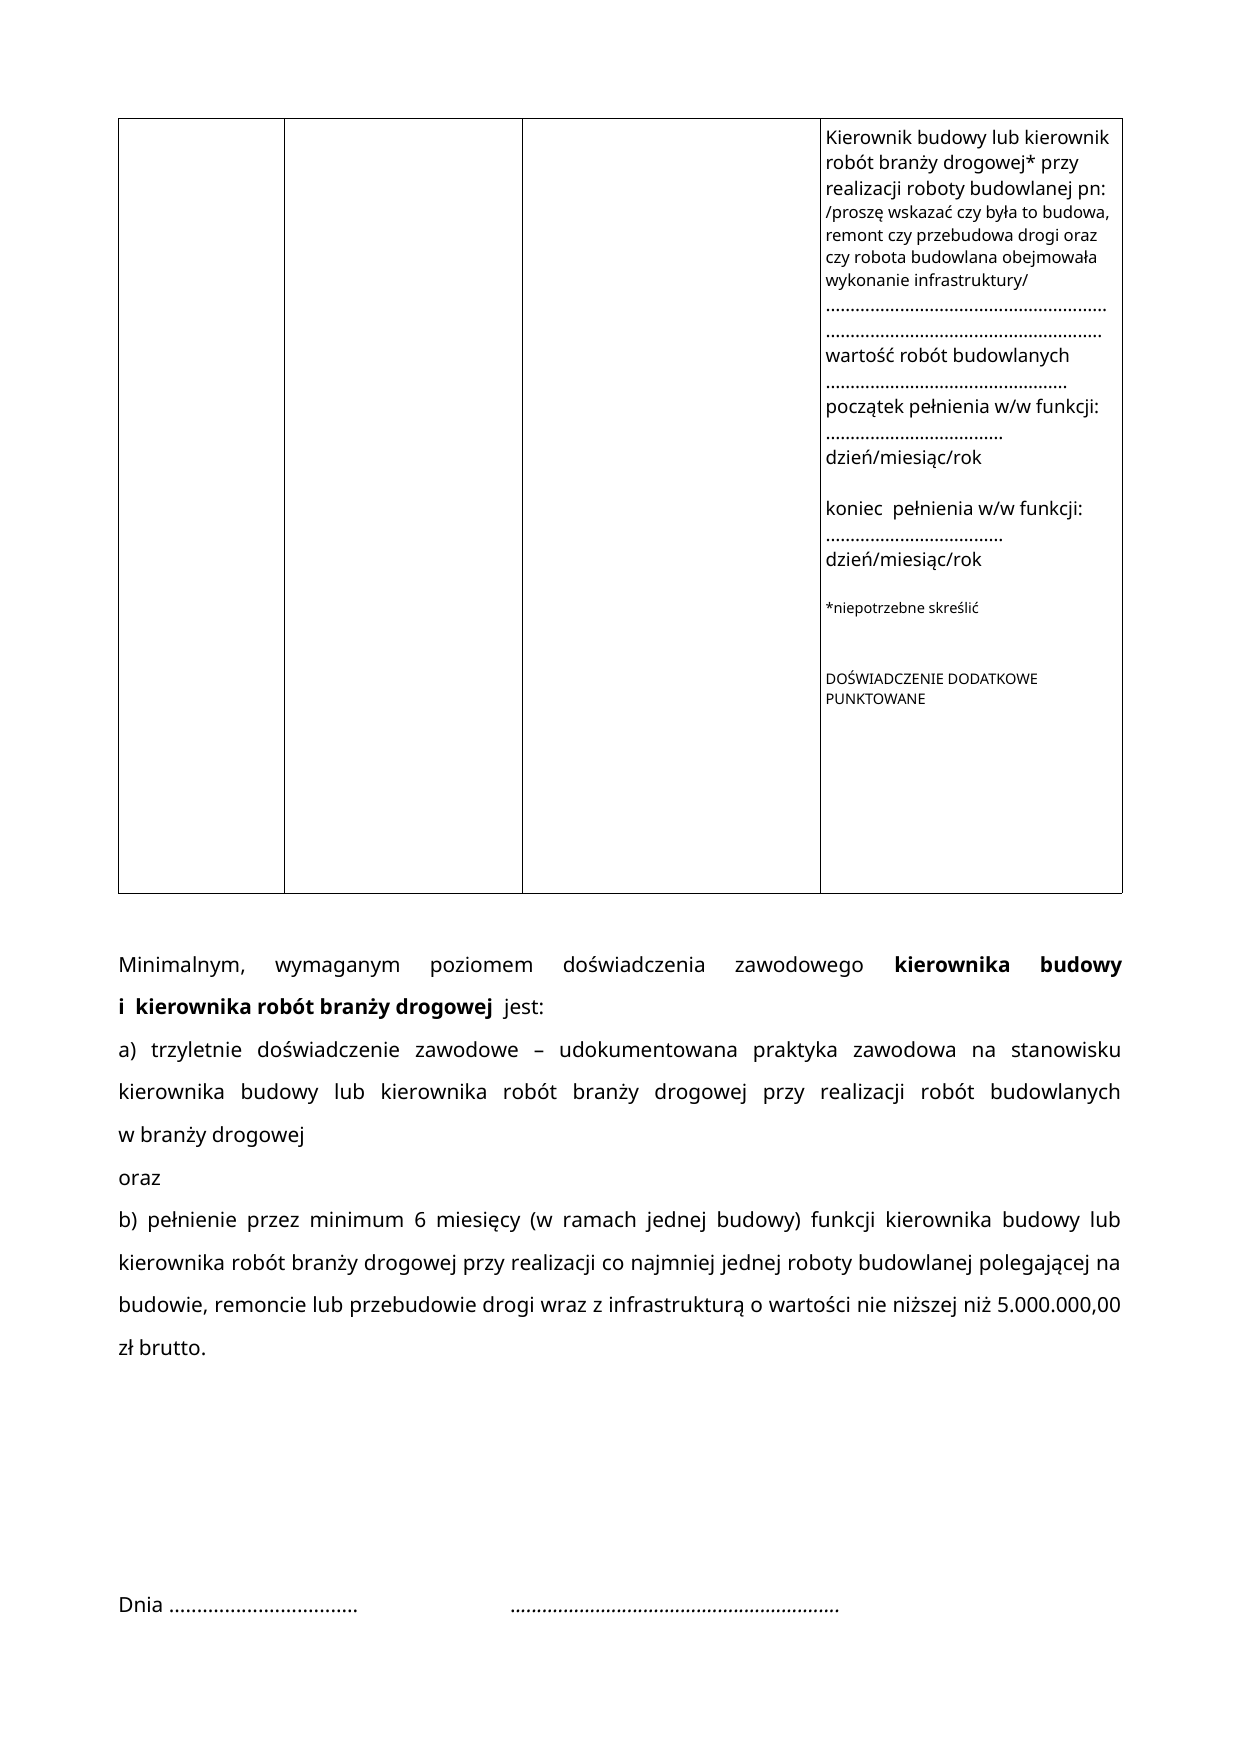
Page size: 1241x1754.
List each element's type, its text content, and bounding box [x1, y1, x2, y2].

text Dnia .................................. .............................................................. [118, 1590, 1122, 1619]
table_cell [285, 119, 522, 893]
table_cell [119, 119, 284, 893]
text Minimalnym, wymaganym poziomem doświadczenia zawodowego kierownika budowy i kierownika robót branży drogowej jest: [118, 950, 1122, 1021]
text a) trzyletnie doświadczenie zawodowe – udokumentowana praktyka zawodowa na stanowisku kierownika budowy lub kierownika robót branży drogowej przy realizacji robót budowlanych w branży drogowej [118, 1035, 1122, 1148]
text oraz [118, 1163, 1122, 1191]
table_cell [523, 119, 820, 893]
text b) pełnienie przez minimum 6 miesięcy (w ramach jednej budowy) funkcji kierownika budowy lub kierownika robót branży drogowej przy realizacji co najmniej jednej roboty budowlanej polegającej na budowie, remoncie lub przebudowie drogi wraz z infrastrukturą o wartości nie niższej niż 5.000.000,00 zł brutto. [118, 1205, 1122, 1362]
table_cell Kierownik budowy lub kierownik robót branży drogowej* przy realizacji roboty budowlanej pn: /proszę wskazać czy była to budowa, remont czy przebudowa drogi oraz czy robota budowlana obejmowała wykonanie infrastruktury/ ………………………………………………………………………………………………….. wartość robót budowlanych …………………………………………. początek pełnienia w/w funkcji: ……………………………… dzień/miesiąc/rok koniec pełnienia w/w funkcji: ……………………………… dzień/miesiąc/rok *niepotrzebne skreślić DOŚWIADCZENIE DODATKOWE PUNKTOWANE [821, 119, 1122, 893]
